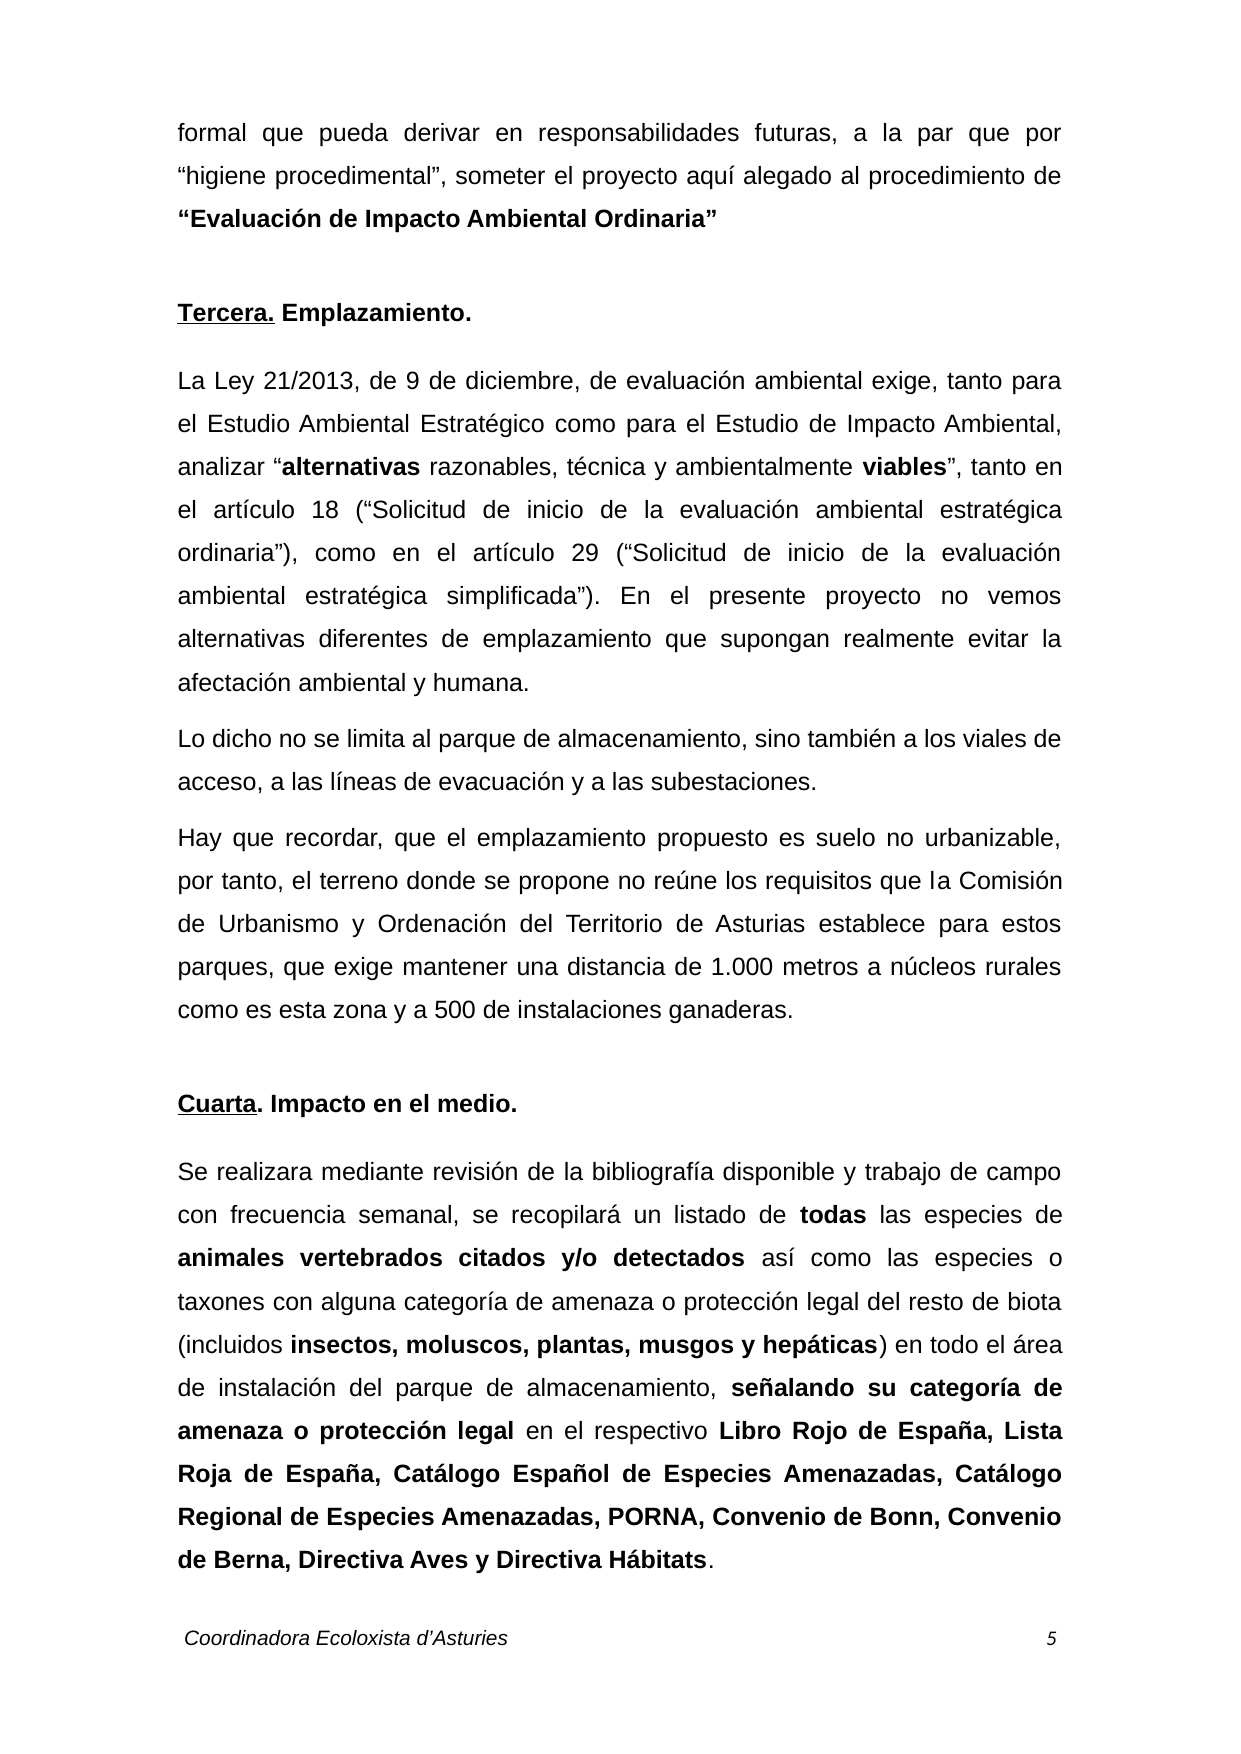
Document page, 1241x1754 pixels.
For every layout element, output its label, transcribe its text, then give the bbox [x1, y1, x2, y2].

text Hay que recordar, que el emplazamiento propuesto es suelo no urbanizable, por tanto, el terreno donde se propone no reúne los requisitos que la Comisión de Urbanismo y Ordenación del Territorio de Asturias establece para estos parques, que exige mantener una distancia de 1.000 metros a núcleos rurales como es esta zona y a 500 de instalaciones ganaderas. [177, 823, 1063, 1024]
text Cuarta. Impacto en el medio. [177, 1089, 1063, 1118]
text Se realizara mediante revisión de la bibliografía disponible y trabajo de campo con frecuencia semanal, se recopilará un listado de todas las especies de animales vertebrados citados y/o detectados así como las especies o taxones con alguna categoría de amenaza o protección legal del resto de biota (incluidos insectos, moluscos, plantas, musgos y hepáticas) en todo el área de instalación del parque de almacenamiento, señalando su categoría de amenaza o protección legal en el respectivo Libro Rojo de España, Lista Roja de España, Catálogo Español de Especies Amenazadas, Catálogo Regional de Especies Amenazadas, PORNA, Convenio de Bonn, Convenio de Berna, Directiva Aves y Directiva Hábitats. [177, 1157, 1063, 1574]
text Lo dicho no se limita al parque de almacenamiento, sino también a los viales de acceso, a las líneas de evacuación y a las subestaciones. [177, 724, 1063, 796]
text formal que pueda derivar en responsabilidades futuras, a la par que por “higiene procedimental”, someter el proyecto aquí alegado al procedimiento de “Evaluación de Impacto Ambiental Ordinaria” [177, 118, 1063, 233]
text La Ley 21/2013, de 9 de diciembre, de evaluación ambiental exige, tanto para el Estudio Ambiental Estratégico como para el Estudio de Impacto Ambiental, analizar “alternativas razonables, técnica y ambientalmente viables”, tanto en el artículo 18 (“Solicitud de inicio de la evaluación ambiental estratégica ordinaria”), como en el artículo 29 (“Solicitud de inicio de la evaluación ambiental estratégica simplificada”). En el presente proyecto no vemos alternativas diferentes de emplazamiento que supongan realmente evitar la afectación ambiental y humana. [177, 366, 1063, 696]
text Tercera. Emplazamiento. [177, 297, 1063, 326]
